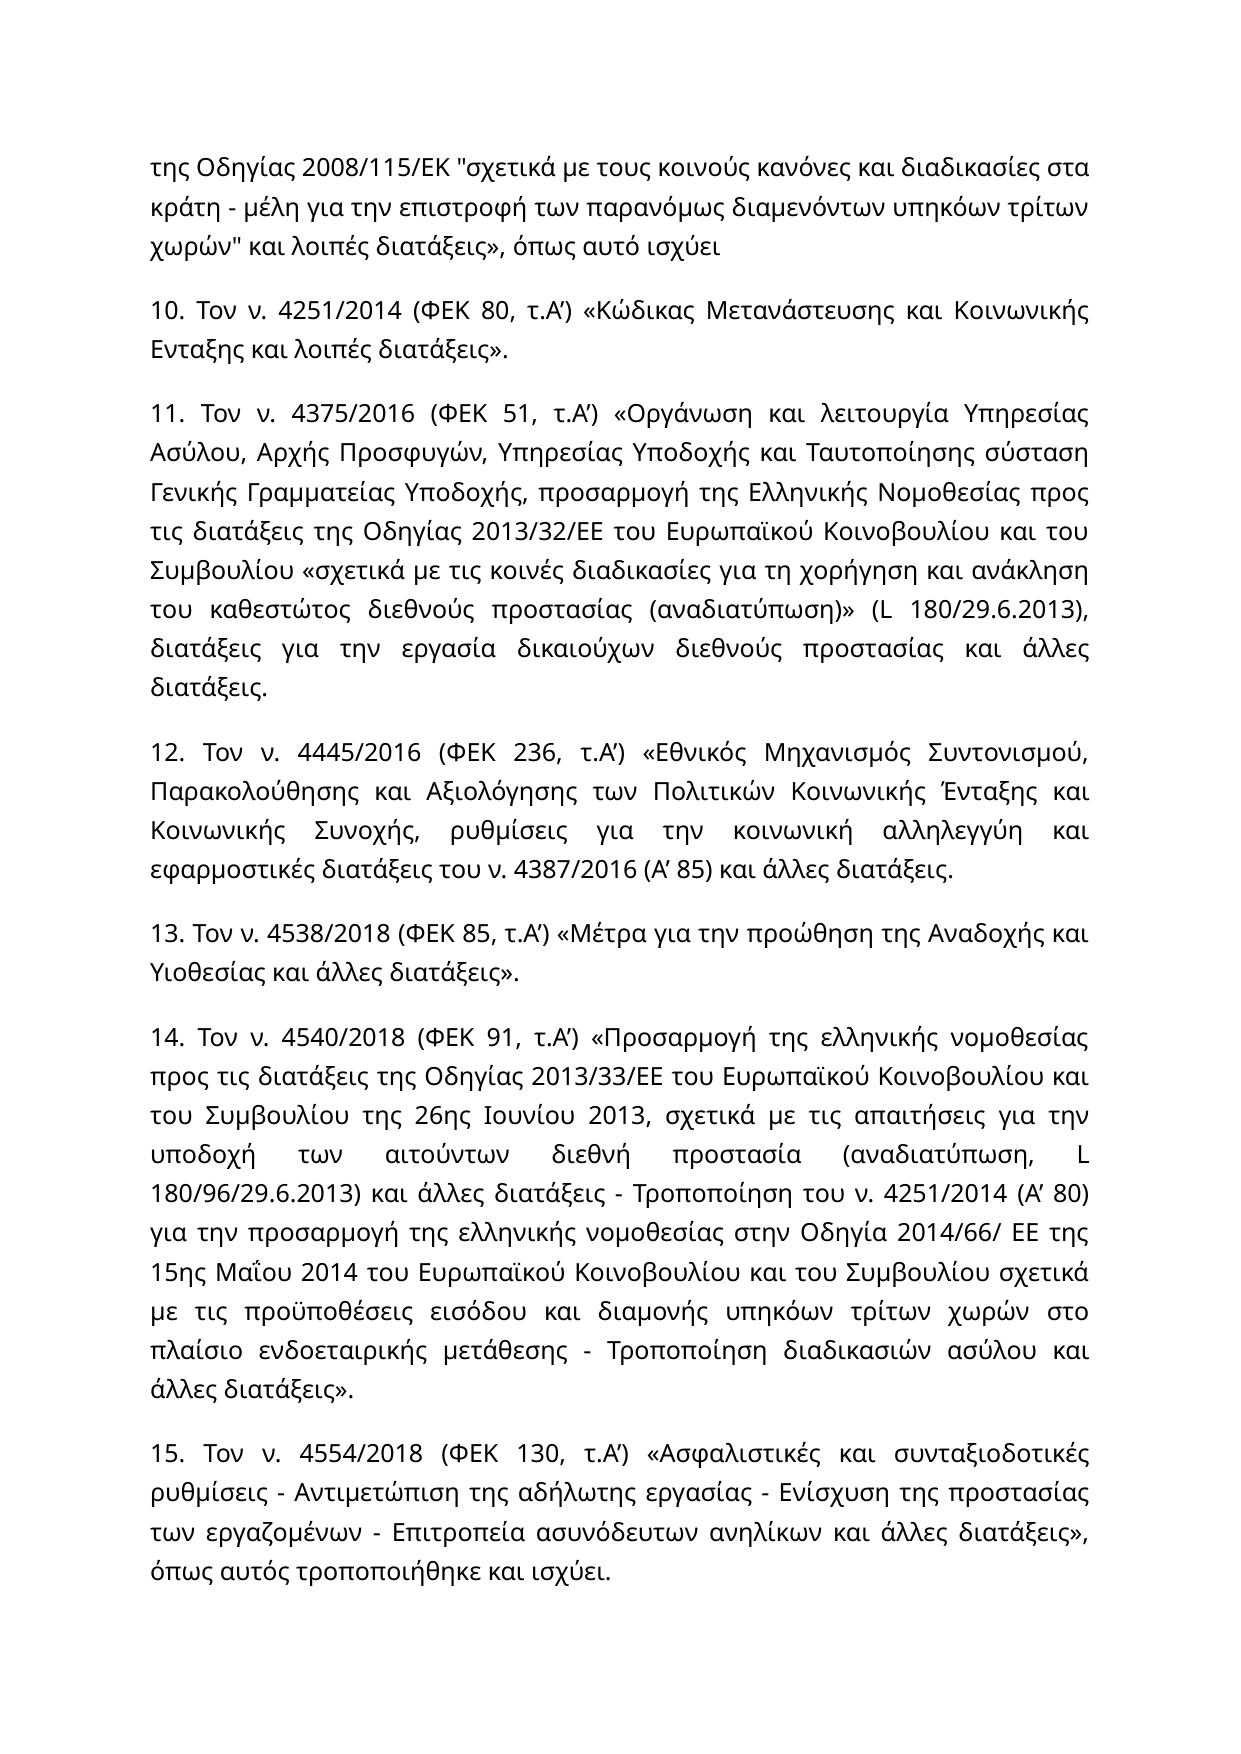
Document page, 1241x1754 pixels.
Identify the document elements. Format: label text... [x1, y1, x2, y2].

text της Οδηγίας 2008/115/ΕΚ "σχετικά με τους κοινούς κανόνες και διαδικασίες στα κράτη - μέλη για την επιστροφή των παρανόμως διαμενόντων υπηκόων τρίτων χωρών" και λοιπές διατάξεις», όπως αυτό ισχύει [150, 150, 1090, 262]
text 15. Τον ν. 4554/2018 (ΦΕΚ 130, τ.Α’) «Ασφαλιστικές και συνταξιοδοτικές ρυθμίσεις - Αντιμετώπιση της αδήλωτης εργασίας - Ενίσχυση της προστασίας των εργαζομένων - Επιτροπεία ασυνόδευτων ανηλίκων και άλλες διατάξεις», όπως αυτός τροποποιήθηκε και ισχύει. [150, 1436, 1090, 1587]
text 13. Τον ν. 4538/2018 (ΦΕΚ 85, τ.Α’) «Μέτρα για την προώθηση της Αναδοχής και Υιοθεσίας και άλλες διατάξεις». [150, 916, 1090, 989]
text 10. Τον ν. 4251/2014 (ΦΕΚ 80, τ.Α’) «Κώδικας Μετανάστευσης και Κοινωνικής Ενταξης και λοιπές διατάξεις». [150, 292, 1090, 366]
text 12. Τον ν. 4445/2016 (ΦΕΚ 236, τ.Α’) «Εθνικός Μηχανισμός Συντονισμού, Παρακολούθησης και Αξιολόγησης των Πολιτικών Κοινωνικής Ένταξης και Κοινωνικής Συνοχής, ρυθμίσεις για την κοινωνική αλληλεγγύη και εφαρμοστικές διατάξεις του ν. 4387/2016 (Α’ 85) και άλλες διατάξεις. [150, 734, 1090, 886]
text 11. Τον ν. 4375/2016 (ΦΕΚ 51, τ.Α’) «Οργάνωση και λειτουργία Υπηρεσίας Ασύλου, Αρχής Προσφυγών, Υπηρεσίας Υποδοχής και Ταυτοποίησης σύσταση Γενικής Γραμματείας Υποδοχής, προσαρμογή της Ελληνικής Νομοθεσίας προς τις διατάξεις της Οδηγίας 2013/32/ΕΕ του Ευρωπαϊκού Κοινοβουλίου και του Συμβουλίου «σχετικά με τις κοινές διαδικασίες για τη χορήγηση και ανάκληση του καθεστώτος διεθνούς προστασίας (αναδιατύπωση)» (L 180/29.6.2013), διατάξεις για την εργασία δικαιούχων διεθνούς προστασίας και άλλες διατάξεις. [150, 396, 1090, 704]
text 14. Τον ν. 4540/2018 (ΦΕΚ 91, τ.Α’) «Προσαρμογή της ελληνικής νομοθεσίας προς τις διατάξεις της Οδηγίας 2013/33/ΕΕ του Ευρωπαϊκού Κοινοβουλίου και του Συμβουλίου της 26ης Ιουνίου 2013, σχετικά με τις απαιτήσεις για την υποδοχή των αιτούντων διεθνή προστασία (αναδιατύπωση, L 180/96/29.6.2013) και άλλες διατάξεις - Τροποποίηση του ν. 4251/2014 (Α’ 80) για την προσαρμογή της ελληνικής νομοθεσίας στην Οδηγία 2014/66/ ΕΕ της 15ης Μαΐου 2014 του Ευρωπαϊκού Κοινοβουλίου και του Συμβουλίου σχετικά με τις προϋποθέσεις εισόδου και διαμονής υπηκόων τρίτων χωρών στο πλαίσιο ενδοεταιρικής μετάθεσης - Τροποποίηση διαδικασιών ασύλου και άλλες διατάξεις». [150, 1019, 1090, 1406]
